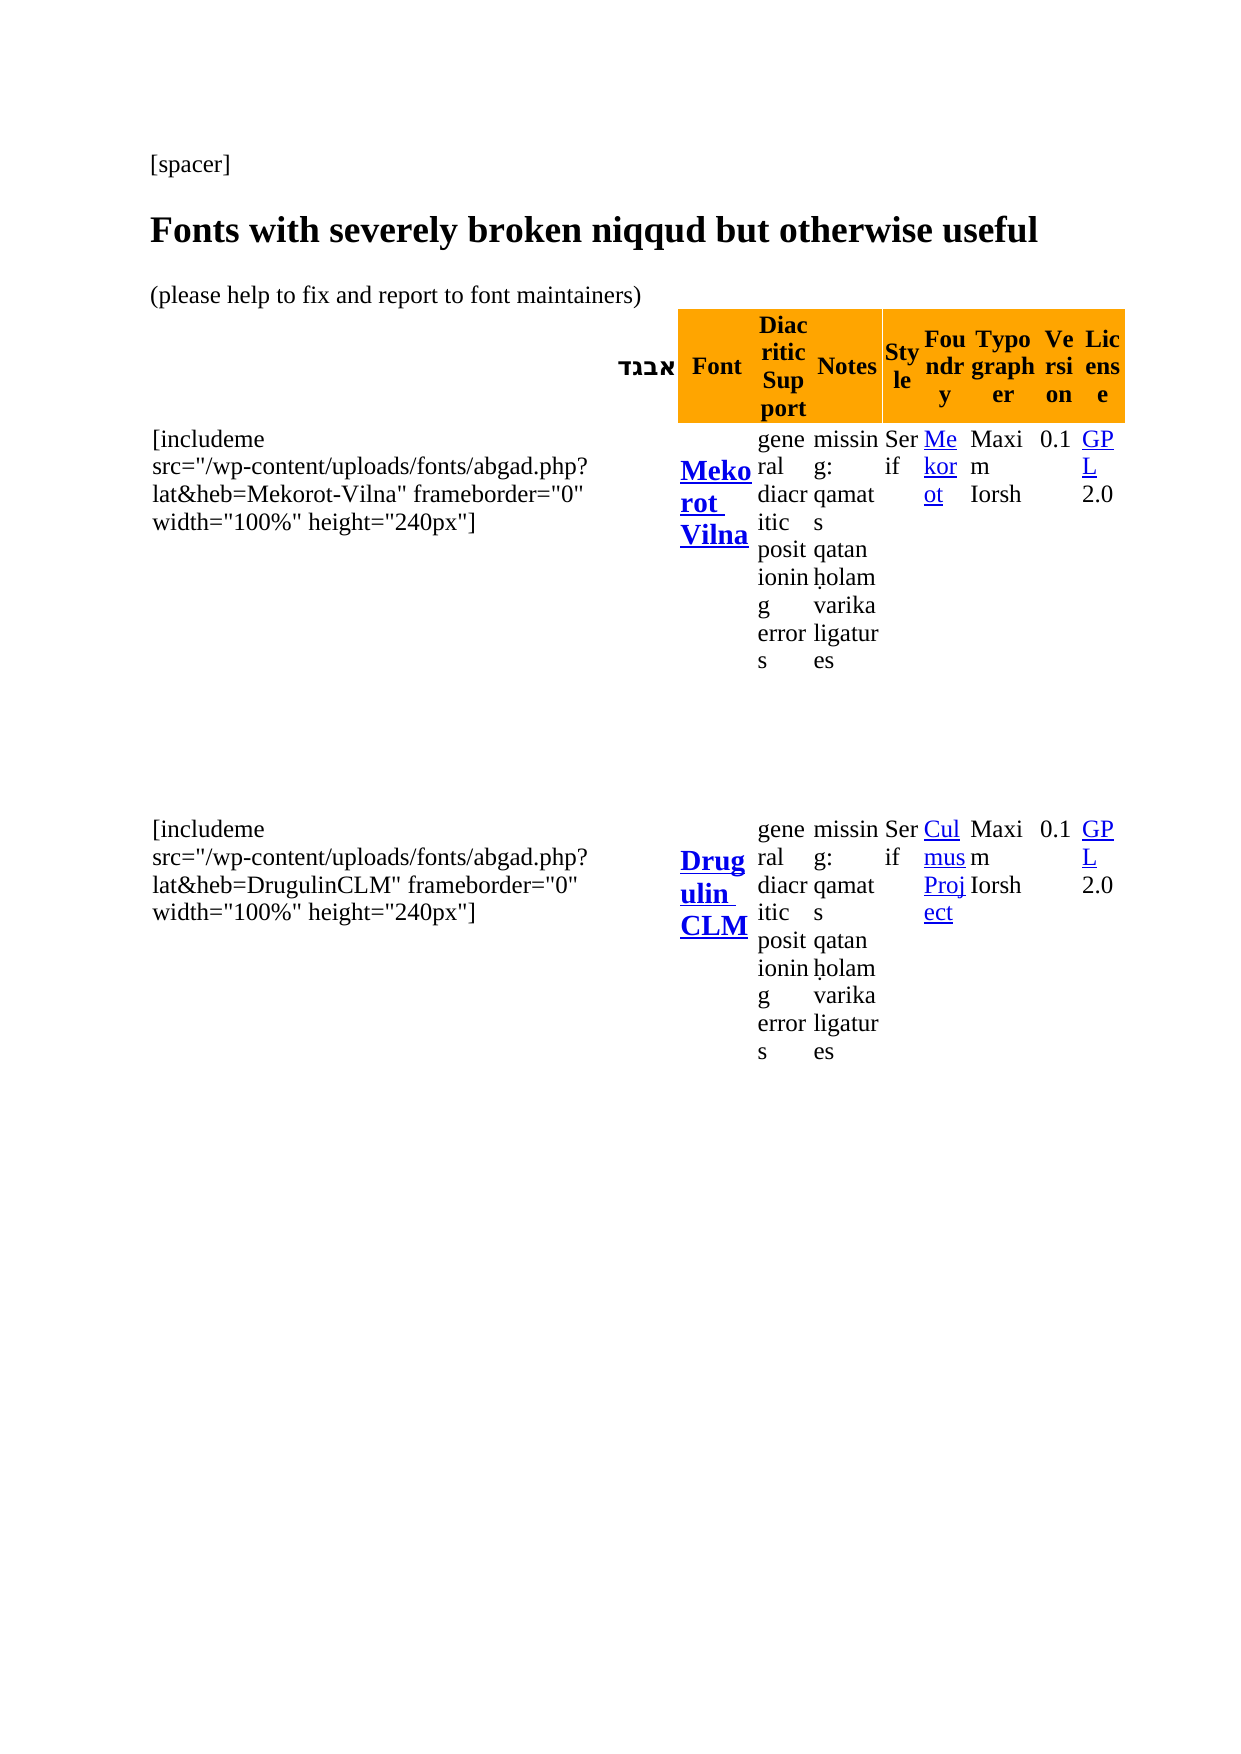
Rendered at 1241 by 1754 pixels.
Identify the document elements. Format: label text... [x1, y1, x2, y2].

table_header Style [883, 309, 922, 423]
table_header אבגד [150, 309, 678, 423]
table_cell 0.1 [1038, 423, 1080, 814]
table_cell Serif [883, 423, 922, 814]
table_cell [includeme src="/wp-content/uploads/fonts/abgad.php?lat&heb=DrugulinCLM" frameborder="0" width="100%" height="240px"] [150, 814, 678, 1204]
table_cell missing: qamats qatan ḥolam varika ligatures [811, 814, 882, 1204]
table_cell Mekorot Vilna [678, 423, 755, 814]
table_cell missing: qamats qatan ḥolam varika ligatures [811, 423, 882, 814]
text (please help to fix and report to font maintainers) [150, 282, 1090, 309]
table_cell Drugulin CLM [678, 814, 755, 1204]
table_cell Mekorot [922, 423, 968, 814]
table_cell GPL 2.0 [1080, 814, 1125, 1204]
table_header Notes [811, 309, 882, 423]
table_cell general diacritic positioning errors [755, 814, 811, 1204]
table_header Diacritic Support [755, 309, 811, 423]
table_header Version [1038, 309, 1080, 423]
text [spacer] [150, 150, 1090, 178]
table_header Font [678, 309, 755, 423]
table_header Foundry [922, 309, 968, 423]
table_cell Maxim Iorsh [968, 423, 1038, 814]
table_cell general diacritic positioning errors [755, 423, 811, 814]
table_cell [includeme src="/wp-content/uploads/fonts/abgad.php?lat&heb=Mekorot-Vilna" frameborder="0" width="100%" height="240px"] ———————————————————————————————————————————— [150, 423, 678, 814]
subtitle Fonts with severely broken niqqud but otherwise useful [150, 209, 1090, 250]
table_header License [1080, 309, 1125, 423]
table_cell Maxim Iorsh [968, 814, 1038, 1204]
table_header Typographer [968, 309, 1038, 423]
table_cell Culmus Project [922, 814, 968, 1204]
table_cell Serif [883, 814, 922, 1204]
table_cell 0.1 [1038, 814, 1080, 1204]
table_cell GPL 2.0 [1080, 423, 1125, 814]
